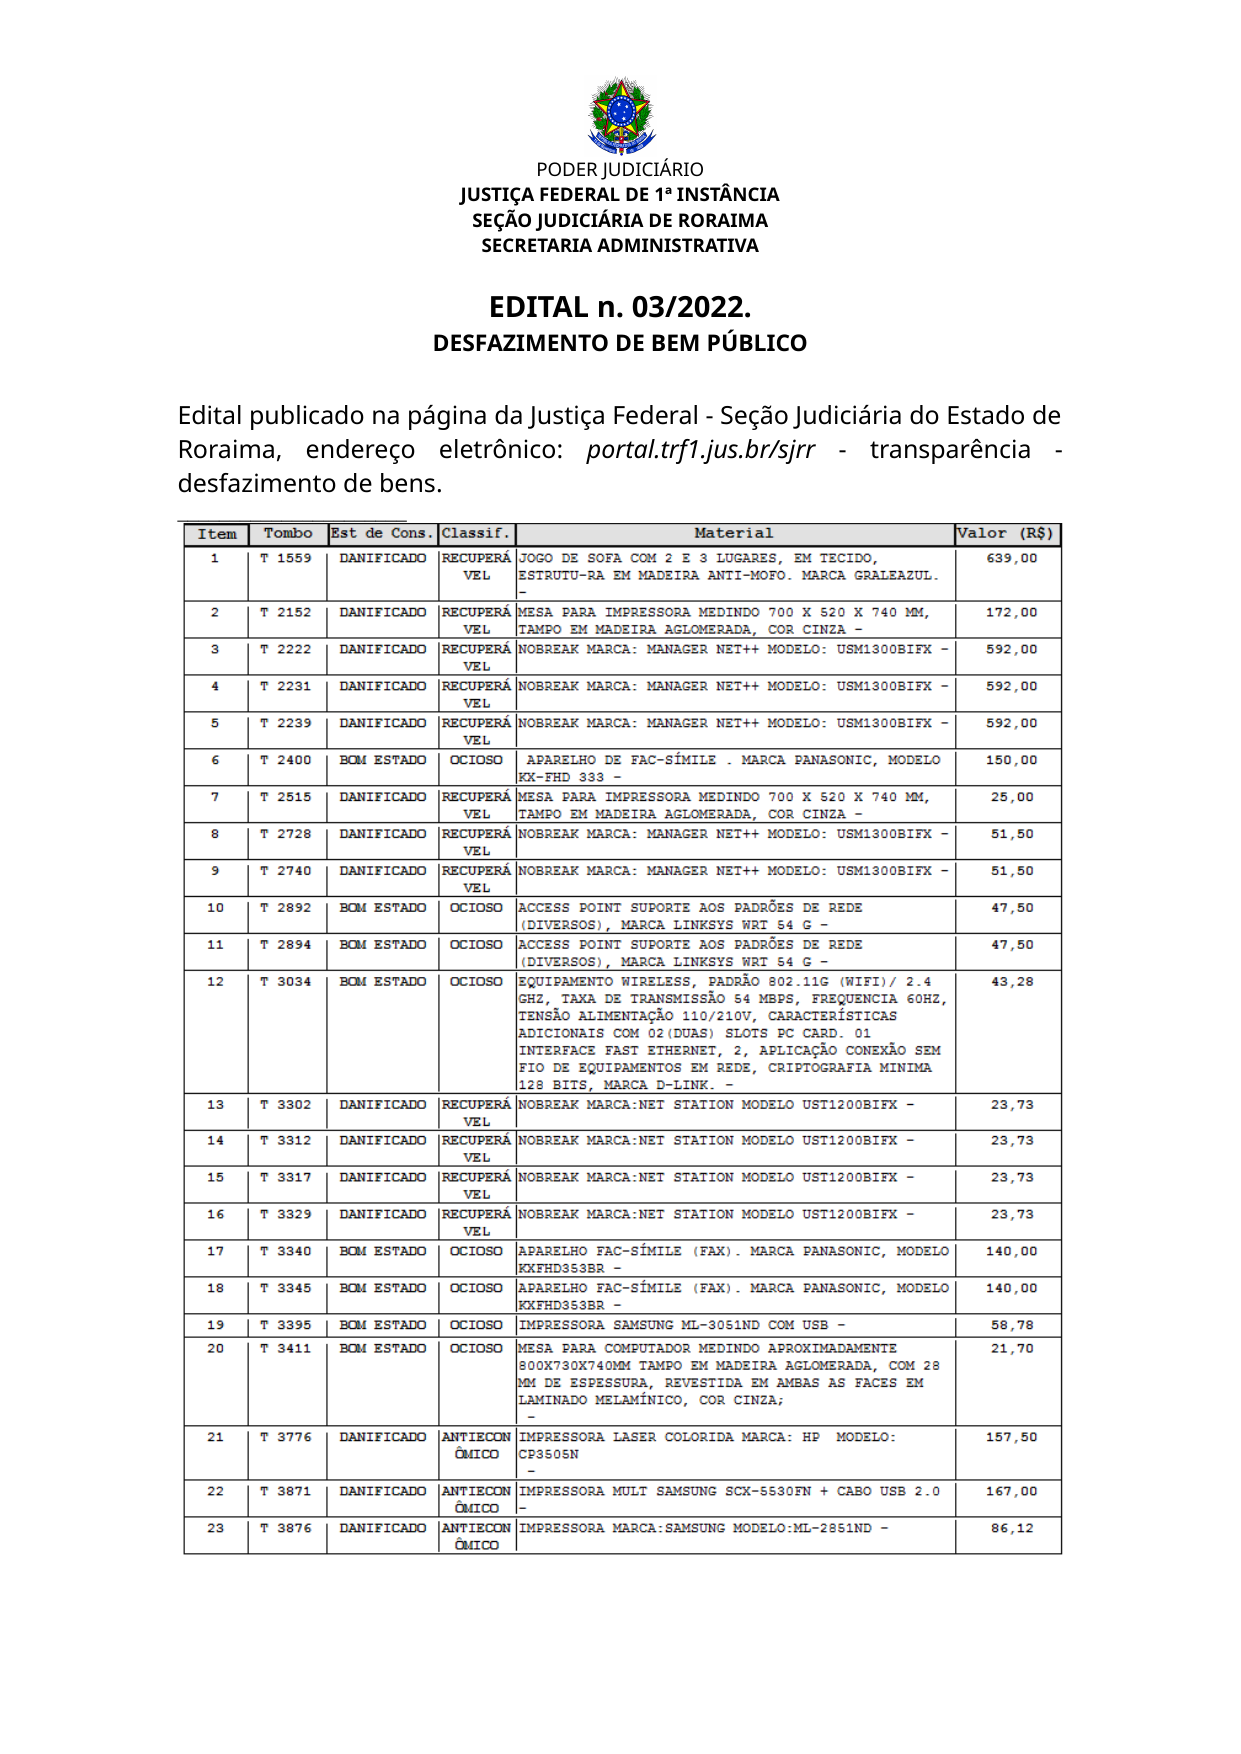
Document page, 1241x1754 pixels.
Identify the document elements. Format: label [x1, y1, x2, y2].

picture [584, 75, 658, 157]
picture [180, 523, 1066, 1557]
